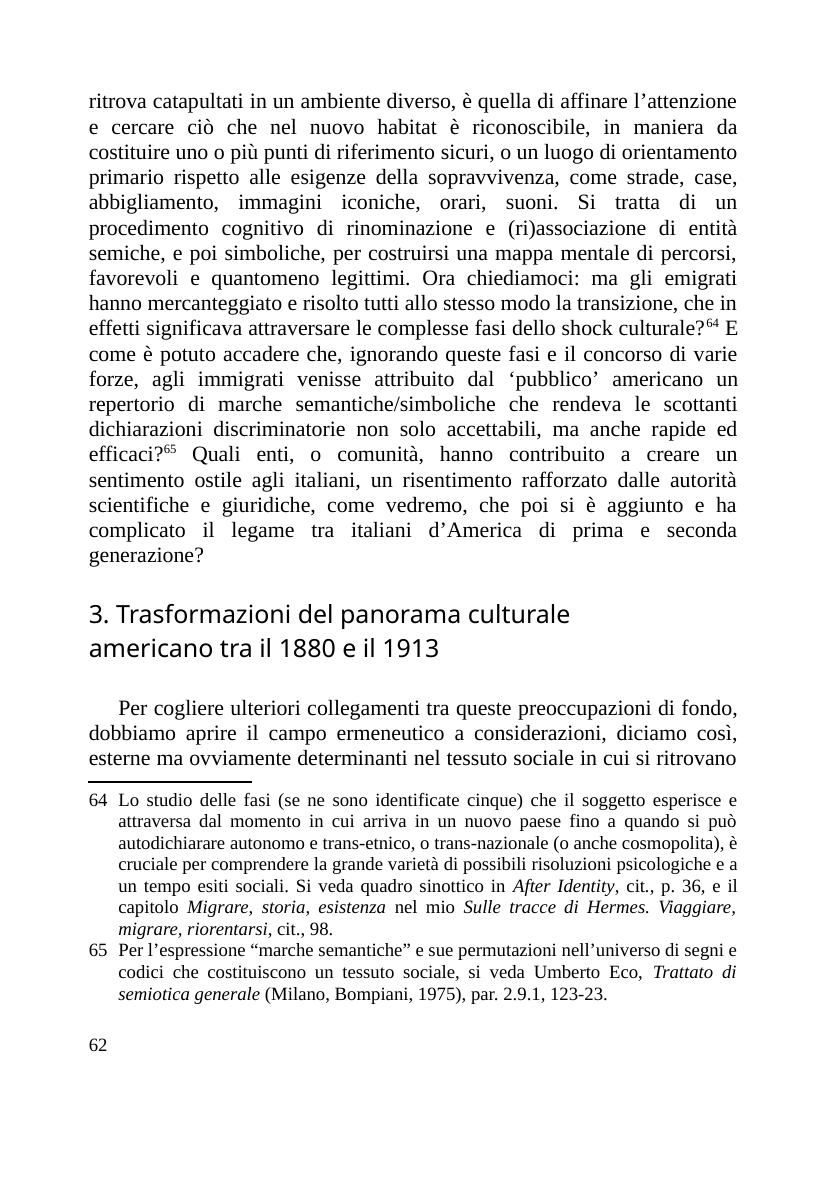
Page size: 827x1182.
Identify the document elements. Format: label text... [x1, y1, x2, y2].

text Per cogliere ulteriori collegamenti tra queste preoccupazioni di fondo, dobbiamo aprire il campo ermeneutico a considerazioni, diciamo così, esterne ma ovviamente determinanti nel tessuto sociale in cui si ritrovano gli immigrati. Scansioniamo velocemente il panorama culturale o il‘culturama’ degli Stati Uniti alla fine del diciannovesimo secolo. Prima di tutto, quelli che la storiografia ufficiale e i libri di testo scolastici per oltre mezzo secolo hanno battezzato come ‘I Felici Anni Novanta’ (Gay Nineties) sono stati rivisti e, sotto ottica diversa, sono apparsi piuttosto come ‘I Grigi Anni Novanta’ (The Grey Nineties). Le leggi di Jim Crow avrebbero segnato il destino, contrastatissimo, dell’integrazione sociale e dell’emancipazione degli afroamericani per i settanta anni successivi. Negli stessi decenni il genocidio degli indiani d’America si arresta e si compie con la totale sottomissione dei nativi. [88, 694, 738, 770]
text ritrova catapultati in un ambiente diverso, è quella di affinare l’attenzione e cercare ciò che nel nuovo habitat è riconoscibile, in maniera da costituire uno o più punti di riferimento sicuri, o un luogo di orientamento primario rispetto alle esigenze della sopravvivenza, come strade, case, abbigliamento, immagini iconiche, orari, suoni. Si tratta di un procedimento cognitivo di rinominazione e (ri)associazione di entità semiche, e poi simboliche, per costruirsi una mappa mentale di percorsi, favorevoli e quantomeno legittimi. Ora chiediamoci: ma gli emigrati hanno mercanteggiato e risolto tutti allo stesso modo la transizione, che in effetti significava attraversare le complesse fasi dello shock culturale? E come è potuto accadere che, ignorando queste fasi e il concorso di varie forze, agli immigrati venisse attribuito dal ‘pubblico’ americano un repertorio di marche semantiche/simboliche che rendeva le scottanti dichiarazioni discriminatorie non solo accettabili, ma anche rapide ed efficaci? Quali enti, o comunità, hanno contribuito a creare un sentimento ostile agli italiani, un risentimento rafforzato dalle autorità scientifiche e giuridiche, come vedremo, che poi si è aggiunto e ha complicato il legame tra italiani d’America di prima e seconda generazione? [88, 88, 738, 567]
text 3. Trasformazioni del panorama culturale americano tra il 1880 e il 1913 [88, 597, 738, 665]
text Per l’espressione “marche semantiche” e sue permutazioni nell’universo di segni e codici che costituiscono un tessuto sociale, si veda Umberto Eco, Trattato di semiotica generale (Milano, Bompiani, 1975), par. 2.9.1, 123-23. [88, 939, 738, 1004]
text Lo studio delle fasi (se ne sono identificate cinque) che il soggetto esperisce e attraversa dal momento in cui arriva in un nuovo paese fino a quando si può autodichiarare autonomo e trans-etnico, o trans-nazionale (o anche cosmopolita), è cruciale per comprendere la grande varietà di possibili risoluzioni psicologiche e a un tempo esiti sociali. Si veda quadro sinottico in After Identity, cit., p. 36, e il capitolo Migrare, storia, esistenza nel mio Sulle tracce di Hermes. Viaggiare, migrare, riorentarsi, cit., 98. [88, 788, 738, 939]
